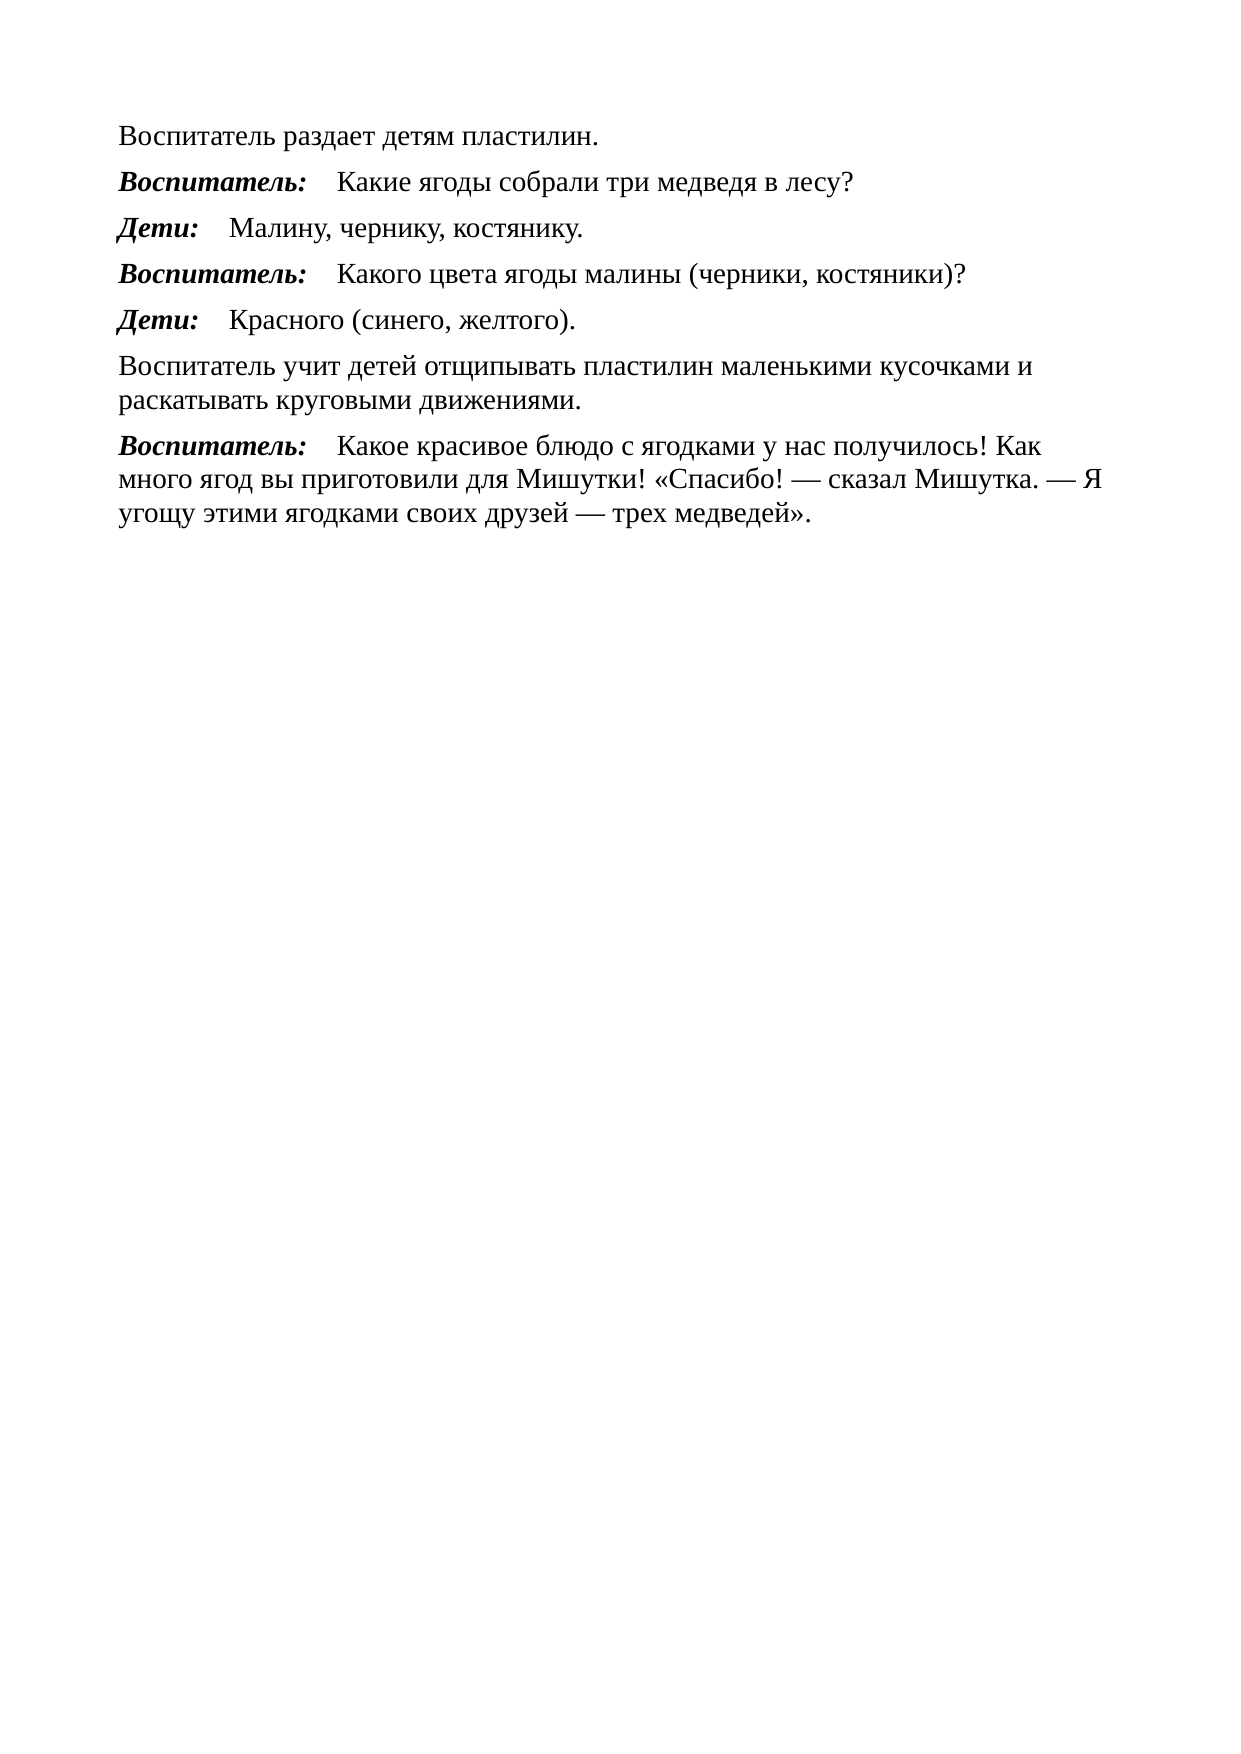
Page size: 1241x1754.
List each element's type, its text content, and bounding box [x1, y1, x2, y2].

text Воспитатель учит детей отщипывать пластилин маленькими кусочками и раскатывать круговыми движениями. [118, 348, 1122, 415]
text Воспитатель: Какого цвета ягоды малины (черники, костяники)? [118, 256, 1122, 290]
text Дети: Красного (синего, желтого). [118, 302, 1122, 336]
text Воспитатель: Какие ягоды собрали три медведя в лесу? [118, 164, 1122, 198]
text Воспитатель: Какое красивое блюдо с ягодками у нас получилось! Как много ягод вы приготовили для Мишутки! «Спасибо! — сказал Мишутка. — Я угощу этими ягодками своих друзей — трех медведей». [118, 428, 1122, 528]
text Воспитатель раздает детям пластилин. [118, 118, 1122, 152]
text Дети: Малину, чернику, костянику. [118, 210, 1122, 244]
